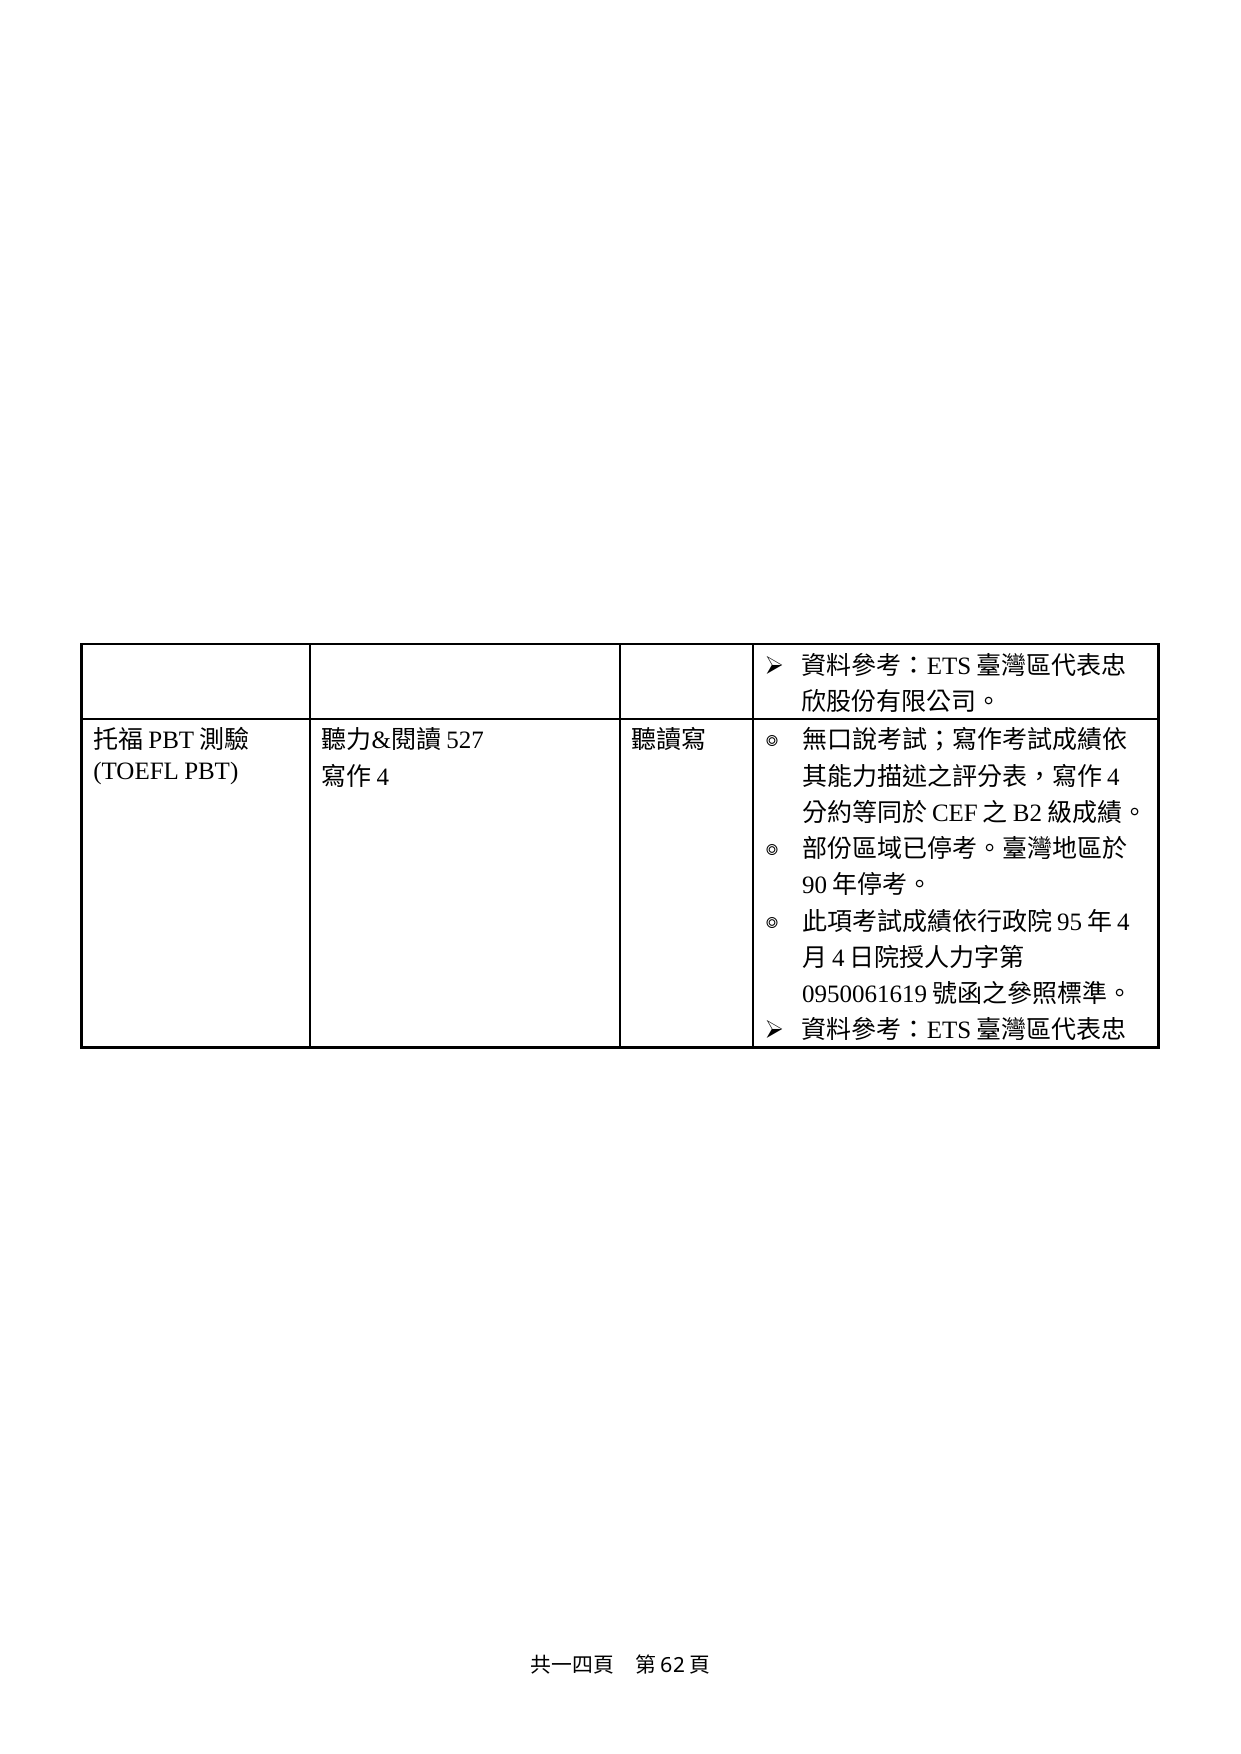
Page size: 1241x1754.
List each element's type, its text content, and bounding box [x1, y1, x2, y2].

table_cell 聽力&閱讀527 寫作4 [311, 720, 619, 1046]
table_cell 聽讀寫 [621, 720, 752, 1046]
table_cell 托福PBT測驗(TOEFL PBT) [83, 720, 309, 1046]
table_cell 無口說考試；寫作考試成績依其能力描述之評分表，寫作4分約等同於CEF之B2級成績。 部份區域已停考。臺灣地區於90年停考。 此項考試成績依行政院95年4月4日院授人力字第0950061619號函之參照標準。 資料參考：ETS臺灣區代表忠 [754, 720, 1157, 1046]
table_cell [311, 645, 619, 718]
table_cell 無口說考試。 此項考試自95年9月30日起停辦，故成績依行政院95年4月4日院授人力字第0950061619號函之參照標準。 資料參考：ETS臺灣區代表忠欣股份有限公司。 [754, 645, 1157, 718]
table_cell [621, 645, 752, 718]
table_cell [83, 645, 309, 718]
